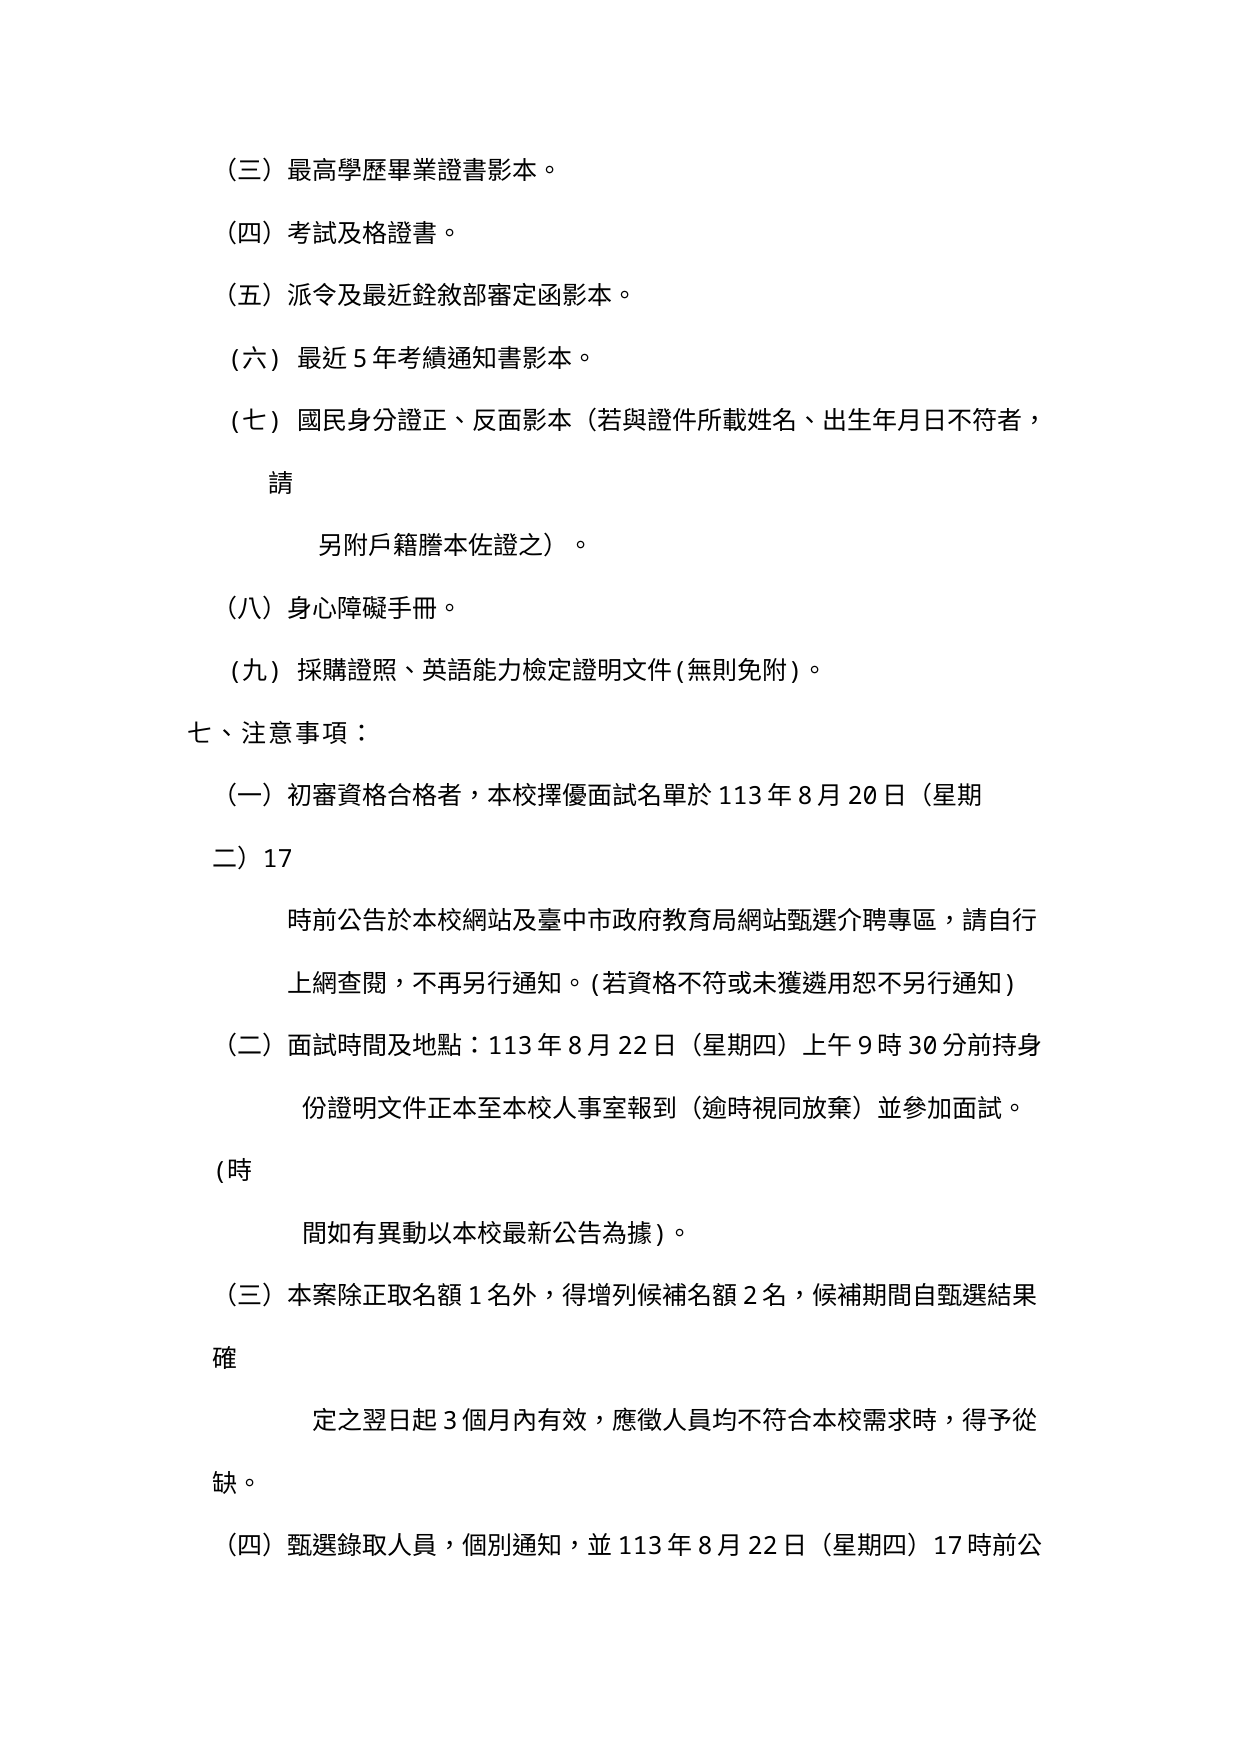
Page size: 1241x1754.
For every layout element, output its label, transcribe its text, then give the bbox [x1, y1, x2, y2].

text （一）初審資格合格者，本校擇優面試名單於113年8月20日（星期二）17 [212, 752, 1053, 877]
text （四）甄選錄取人員，個別通知，並113年8月22日（星期四）17時前公 [212, 1502, 1053, 1564]
text (六) 最近5年考績通知書影本。 [212, 314, 1053, 377]
text 定之翌日起3個月內有效，應徵人員均不符合本校需求時，得予從缺。 [212, 1377, 1053, 1502]
text 份證明文件正本至本校人事室報到（逾時視同放棄）並參加面試。(時 [212, 1064, 1053, 1189]
text （五）派令及最近銓敘部審定函影本。 [212, 252, 1053, 314]
text (七) 國民身分證正、反面影本（若與證件所載姓名、出生年月日不符者，請 [212, 377, 1053, 502]
text （二）面試時間及地點：113年8月22日（星期四）上午9時30分前持身 [212, 1002, 1053, 1064]
text (九) 採購證照、英語能力檢定證明文件(無則免附)。 [212, 627, 1053, 689]
text 間如有異動以本校最新公告為據)。 [212, 1189, 1053, 1252]
text 時前公告於本校網站及臺中市政府教育局網站甄選介聘專區，請自行上網查閱，不再另行通知。(若資格不符或未獲遴用恕不另行通知) [287, 877, 1053, 1002]
text 另附戶籍謄本佐證之）。 [212, 502, 1053, 564]
text 七、注意事項： [187, 689, 1053, 752]
text （三）最高學歷畢業證書影本。 [212, 127, 1053, 189]
text （八）身心障礙手冊。 [212, 564, 1053, 627]
text （三）本案除正取名額1名外，得增列候補名額2名，候補期間自甄選結果確 [212, 1252, 1053, 1377]
text （四）考試及格證書。 [212, 189, 1053, 252]
